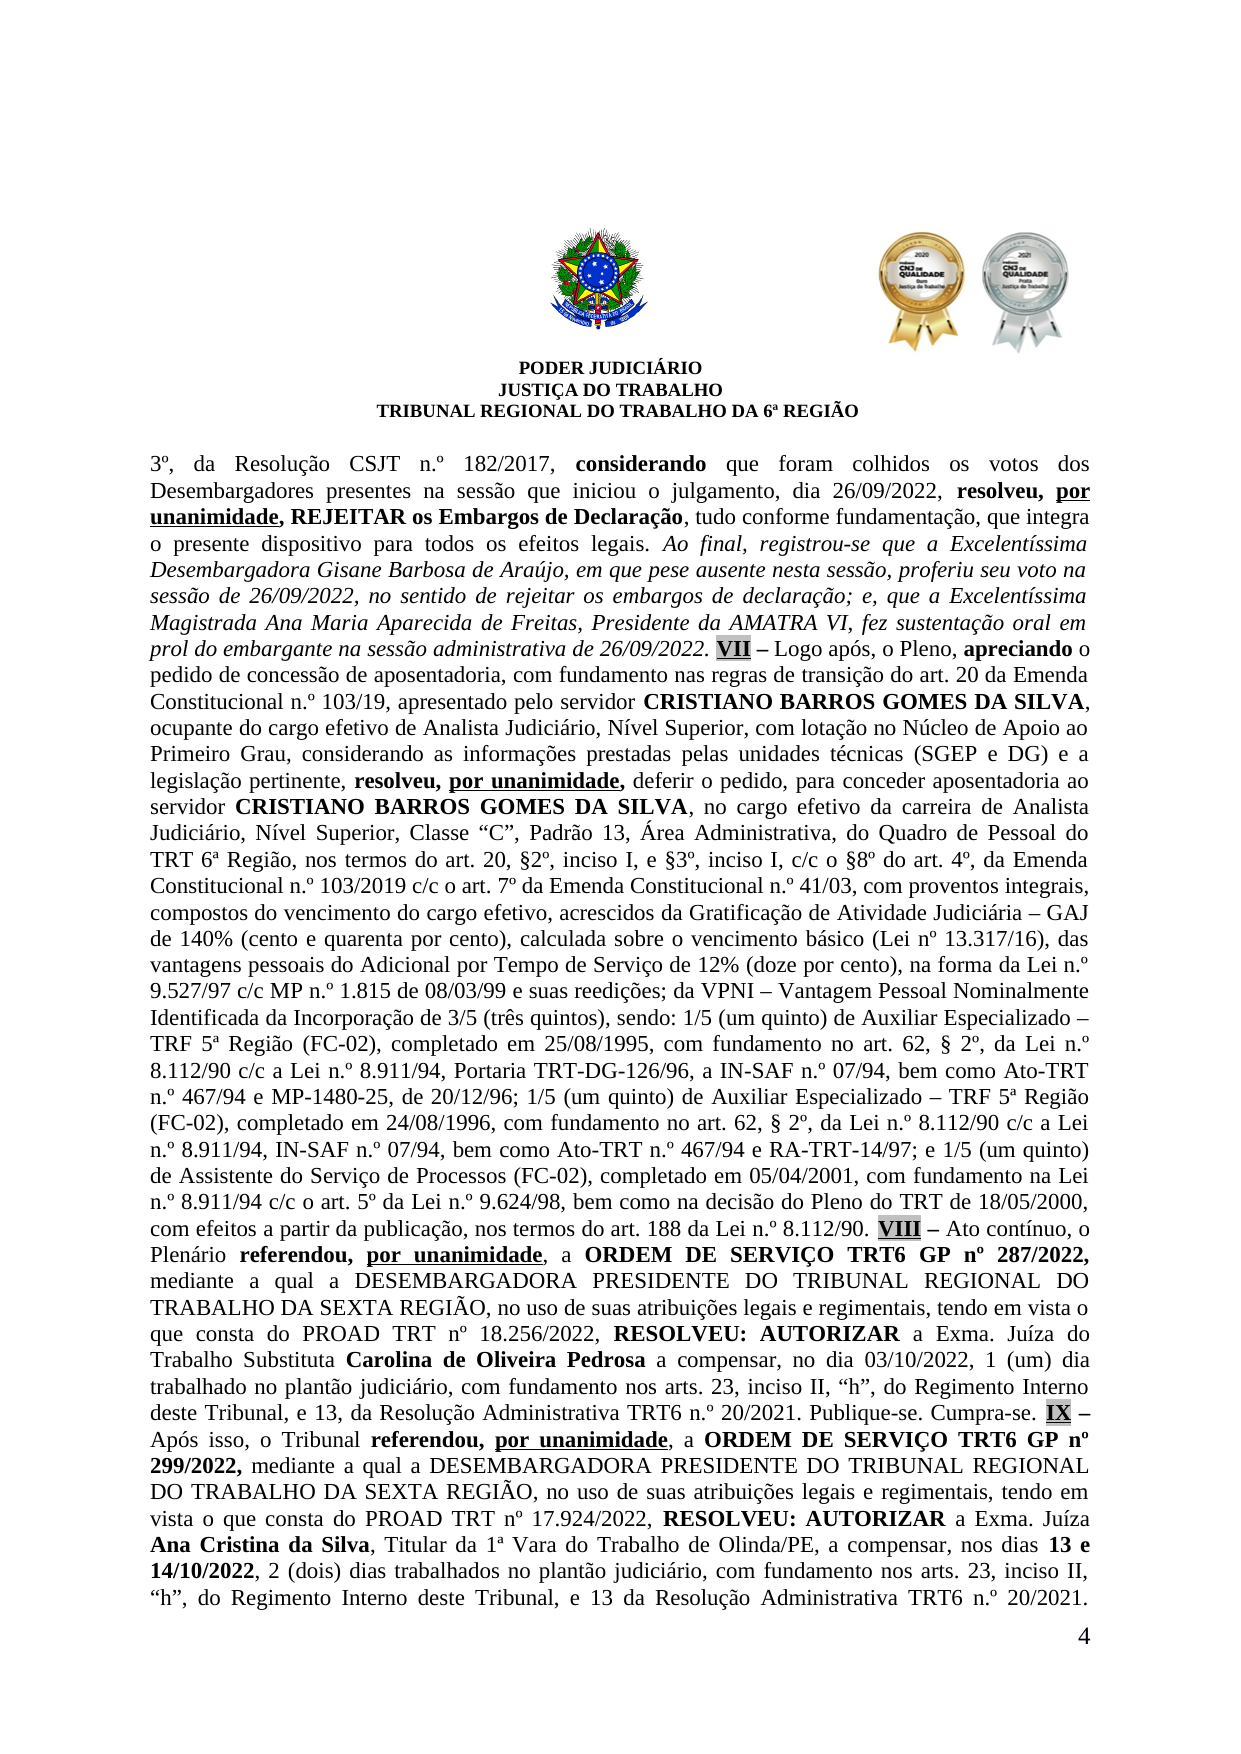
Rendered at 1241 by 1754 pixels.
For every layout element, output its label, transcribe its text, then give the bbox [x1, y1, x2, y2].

text 3º, da Resolução CSJT n.º 182/2017, considerando que foram colhidos os votos dos Desembargadores presentes na sessão que iniciou o julgamento, dia 26/09/2022, resolveu, por unanimidade, REJEITAR os Embargos de Declaração, tudo conforme fundamentação, que integra o presente dispositivo para todos os efeitos legais. Ao final, registrou-se que a Excelentíssima Desembargadora Gisane Barbosa de Araújo, em que pese ausente nesta sessão, proferiu seu voto na sessão de 26/09/2022, no sentido de rejeitar os embargos de declaração; e, que a Excelentíssima Magistrada Ana Maria Aparecida de Freitas, Presidente da AMATRA VI, fez sustentação oral em prol do embargante na sessão administrativa de 26/09/2022. VII – Logo após, o Pleno, apreciando o pedido de concessão de aposentadoria, com fundamento nas regras de transição do art. 20 da Emenda Constitucional n.º 103/19, apresentado pelo servidor CRISTIANO BARROS GOMES DA SILVA, ocupante do cargo efetivo de Analista Judiciário, Nível Superior, com lotação no Núcleo de Apoio ao Primeiro Grau, considerando as informações prestadas pelas unidades técnicas (SGEP e DG) e a legislação pertinente, resolveu, por unanimidade, deferir o pedido, para conceder aposentadoria ao servidor CRISTIANO BARROS GOMES DA SILVA, no cargo efetivo da carreira de Analista Judiciário, Nível Superior, Classe “C”, Padrão 13, Área Administrativa, do Quadro de Pessoal do TRT 6ª Região, nos termos do art. 20, §2º, inciso I, e §3º, inciso I, c/c o §8º do art. 4º, da Emenda Constitucional n.º 103/2019 c/c o art. 7º da Emenda Constitucional n.º 41/03, com proventos integrais, compostos do vencimento do cargo efetivo, acrescidos da Gratificação de Atividade Judiciária – GAJ de 140% (cento e quarenta por cento), calculada sobre o vencimento básico (Lei nº 13.317/16), das vantagens pessoais do Adicional por Tempo de Serviço de 12% (doze por cento), na forma da Lei n.º 9.527/97 c/c MP n.º 1.815 de 08/03/99 e suas reedições; da VPNI – Vantagem Pessoal Nominalmente Identificada da Incorporação de 3/5 (três quintos), sendo: 1/5 (um quinto) de Auxiliar Especializado – TRF 5ª Região (FC-02), completado em 25/08/1995, com fundamento no art. 62, § 2º, da Lei n.º 8.112/90 c/c a Lei n.º 8.911/94, Portaria TRT-DG-126/96, a IN-SAF n.º 07/94, bem como Ato-TRT n.º 467/94 e MP-1480-25, de 20/12/96; 1/5 (um quinto) de Auxiliar Especializado – TRF 5ª Região (FC-02), completado em 24/08/1996, com fundamento no art. 62, § 2º, da Lei n.º 8.112/90 c/c a Lei n.º 8.911/94, IN-SAF n.º 07/94, bem como Ato-TRT n.º 467/94 e RA-TRT-14/97; e 1/5 (um quinto) de Assistente do Serviço de Processos (FC-02), completado em 05/04/2001, com fundamento na Lei n.º 8.911/94 c/c o art. 5º da Lei n.º 9.624/98, bem como na decisão do Pleno do TRT de 18/05/2000, com efeitos a partir da publicação, nos termos do art. 188 da Lei n.º 8.112/90. VIII – Ato contínuo, o Plenário referendou, por unanimidade, a ORDEM DE SERVIÇO TRT6 GP nº 287/2022, mediante a qual a DESEMBARGADORA PRESIDENTE DO TRIBUNAL REGIONAL DO TRABALHO DA SEXTA REGIÃO, no uso de suas atribuições legais e regimentais, tendo em vista o que consta do PROAD TRT nº 18.256/2022, RESOLVEU: AUTORIZAR a Exma. Juíza do Trabalho Substituta Carolina de Oliveira Pedrosa a compensar, no dia 03/10/2022, 1 (um) dia trabalhado no plantão judiciário, com fundamento nos arts. 23, inciso II, “h”, do Regimento Interno deste Tribunal, e 13, da Resolução Administrativa TRT6 n.º 20/2021. Publique-se. Cumpra-se. IX – Após isso, o Tribunal referendou, por unanimidade, a ORDEM DE SERVIÇO TRT6 GP nº 299/2022, mediante a qual a DESEMBARGADORA PRESIDENTE DO TRIBUNAL REGIONAL DO TRABALHO DA SEXTA REGIÃO, no uso de suas atribuições legais e regimentais, tendo em vista o que consta do PROAD TRT nº 17.924/2022, RESOLVEU: AUTORIZAR a Exma. Juíza Ana Cristina da Silva, Titular da 1ª Vara do Trabalho de Olinda/PE, a compensar, nos dias 13 e 14/10/2022, 2 (dois) dias trabalhados no plantão judiciário, com fundamento nos arts. 23, inciso II, “h”, do Regimento Interno deste Tribunal, e 13 da Resolução Administrativa TRT6 n.º 20/2021. [150, 451, 1090, 1610]
